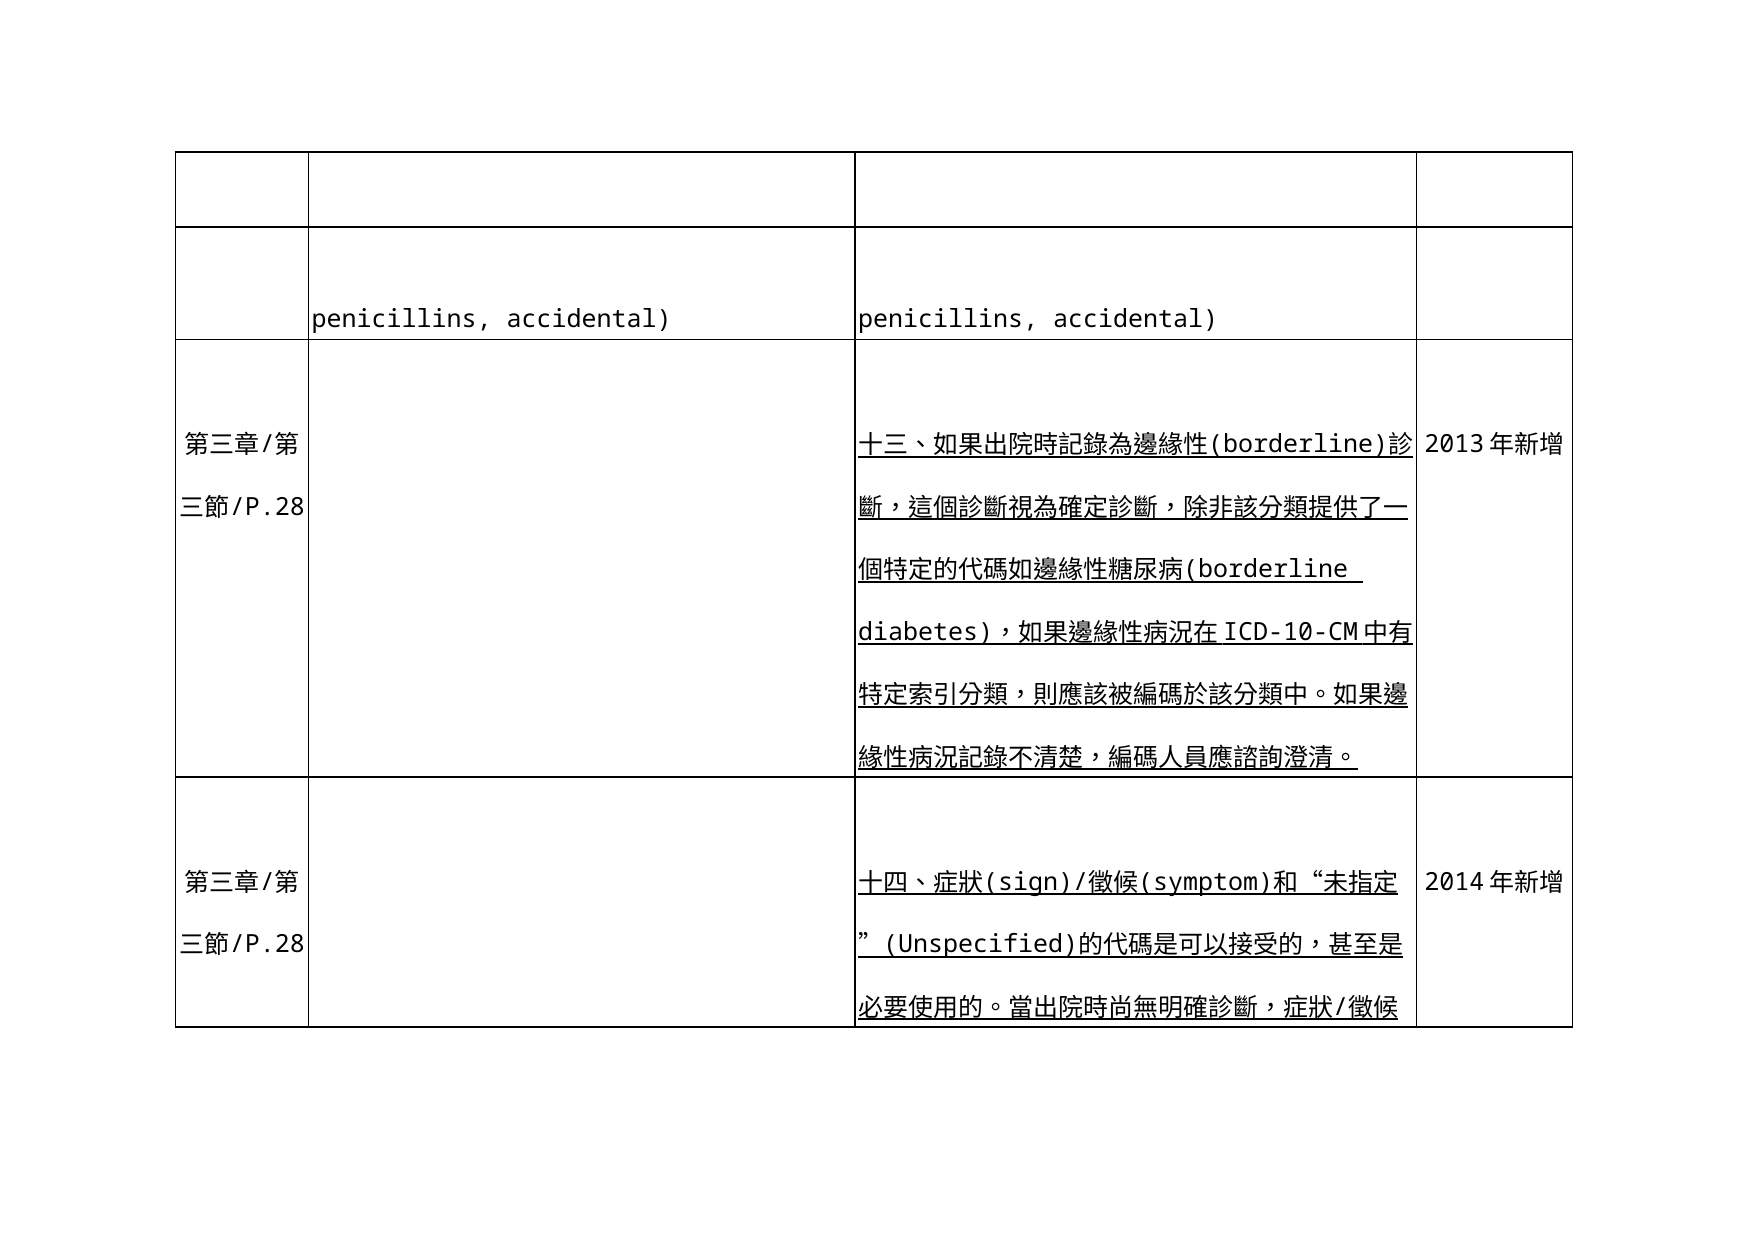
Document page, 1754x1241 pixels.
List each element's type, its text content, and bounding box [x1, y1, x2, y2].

table_cell 十四、症狀(sign)/徵候(symptom)和“未指定”(Unspecified)的代碼是可以接受的，甚至是必要使用的。當出院時尚無明確診斷，症狀/徵候代碼可以取代明確診斷。當無法獲得足夠的臨床訊息或病況沒有特定代碼時時，未明示(unspecified)的代碼是可以接受的，例如肺炎的診斷已經確定，但特定類型不清楚。 [856, 778, 1416, 1026]
table_cell 2013年新增 [1417, 340, 1572, 776]
table_cell 十三、如果出院時記錄為邊緣性(borderline)診斷，這個診斷視為確定診斷，除非該分類提供了一個特定的代碼如邊緣性糖尿病(borderline diabetes)，如果邊緣性病況在ICD-10-CM中有特定索引分類，則應該被編碼於該分類中。如果邊緣性病況記錄不清楚，編碼人員應諮詢澄清。 [856, 340, 1416, 776]
table_header [856, 153, 1416, 226]
table_cell 第三章/第三節/P.28 [176, 340, 308, 776]
table_cell [309, 778, 854, 1026]
table_header [309, 153, 854, 226]
table_header [176, 153, 308, 226]
table_cell 2014年新增 [1417, 778, 1572, 1026]
table_cell 第三章/第一節/P.22 [176, 228, 308, 339]
table_cell （二）有些代碼會使用保留碼給未來擴充更多的分類，即在編碼中加入一個英文小寫字母”x”。 例如：類目碼T36-T50表示藥物、藥劑和生物性物質（製劑、製品、材料）（所致）的中毒，如果代碼中有保留碼”x”時，則必須編入” x”才是有效的代碼。例如：T36.0x1 青黴素（盤尼西林）類（所致）的意外中毒(Poisoning by penicillins, accidental) [309, 228, 854, 339]
table_cell 第三章/第三節/P.28 [176, 778, 308, 1026]
table_cell [309, 340, 854, 776]
table_header [1417, 153, 1572, 226]
table_cell 文字修訂 [1417, 228, 1572, 339]
table_cell （二）有些代碼會使用保留碼給未來擴充更多的分類，即在編碼中加入一個英文字母”X” 。 例如：類目碼T36-T50表示藥物、藥劑和生物性物質（製劑、製品、材料）（所致）的中毒，如果代碼中有保留碼”X”時，則必須編入”X”才是有效的代碼。例如：T36.0X1青黴素（盤尼西林）類（所致）的意外中毒(Poisoning by penicillins, accidental) [856, 228, 1416, 339]
